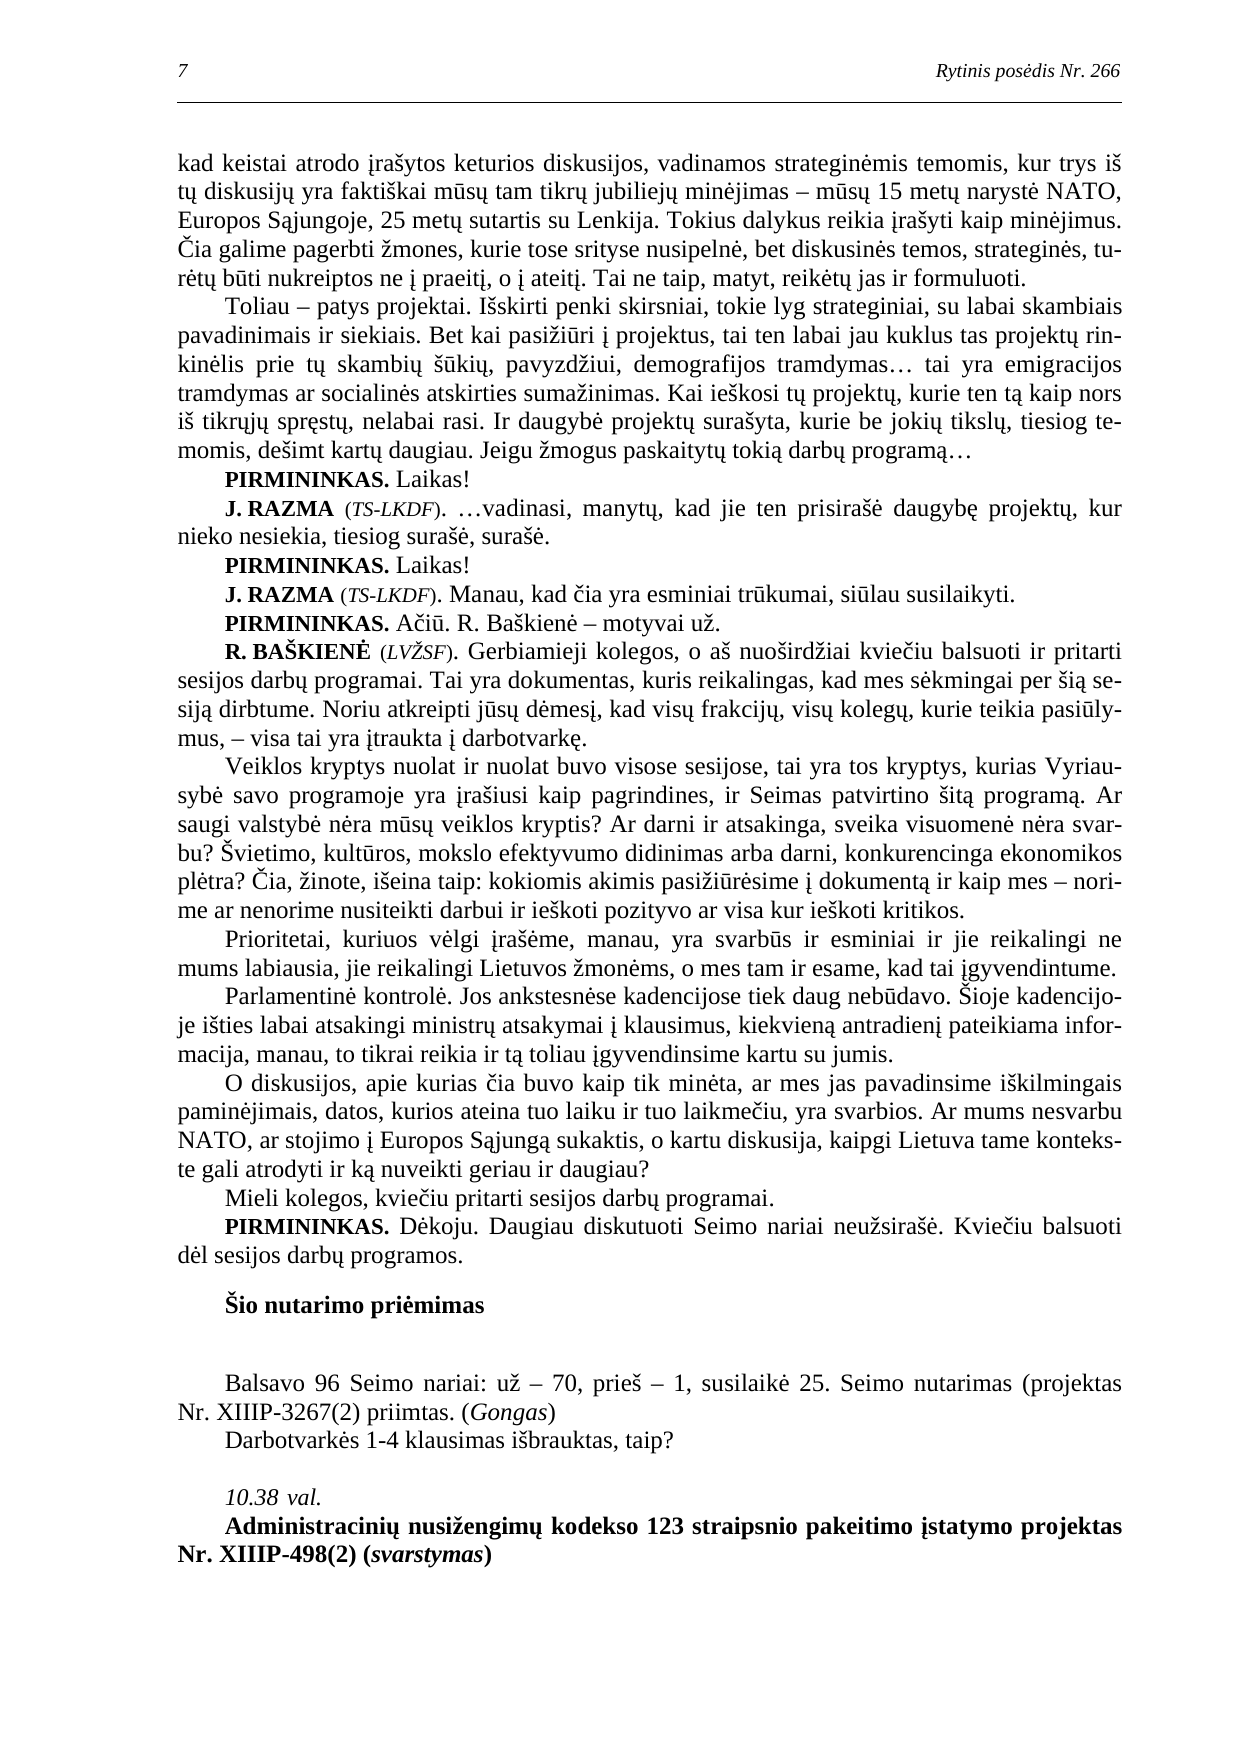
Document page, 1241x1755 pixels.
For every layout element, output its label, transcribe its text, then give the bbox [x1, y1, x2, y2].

text Šio nu­ta­ri­mo pri­ėmi­mas [177, 1290, 1122, 1318]
text Bal­sa­vo 96 Sei­mo na­riai: už – 70, prieš – 1, su­si­lai­kė 25. Sei­mo nu­ta­ri­mas (pro­jek­tas Nr. XIIIP-3267(2) pri­im­tas. (Gon­gas) [177, 1368, 1122, 1426]
text J. RAZMA (TS-LKDF). …va­di­na­si, ma­ny­tų, kad jie ten pri­si­ra­šė dau­gy­bę pro­jek­tų, kur nie­ko ne­sie­kia, tie­siog su­ra­šė, su­ra­šė. [177, 493, 1122, 550]
text Pri­ori­te­tai, ku­riuos vėl­gi įra­šė­me, ma­nau, yra svar­būs ir es­mi­niai ir jie rei­ka­lin­gi ne mums la­biau­sia, jie rei­ka­lin­gi Lie­tu­vos žmo­nėms, o mes tam ir esa­me, kad tai įgy­ven­din­tu­me. [177, 924, 1122, 981]
text PIRMININKAS. Ačiū. R. Baš­kie­nė – mo­ty­vai už. [177, 608, 1122, 636]
text O dis­ku­si­jos, apie ku­rias čia bu­vo kaip tik mi­nė­ta, ar mes jas pa­va­din­si­me iš­kil­min­gais pa­mi­nė­ji­mais, da­tos, ku­rios at­ei­na tuo lai­ku ir tuo laik­me­čiu, yra svar­bios. Ar mums ne­svar­bu NATO, ar sto­ji­mo į Eu­ro­pos Są­jun­gą su­kak­tis, o kartu dis­ku­si­ja, kaipgi Lie­tu­va ta­me kon­teks­te ga­li at­ro­dy­ti ir ką nu­veik­ti ge­riau ir dau­giau? [177, 1068, 1122, 1183]
text Ad­mi­nist­ra­ci­nių nu­si­žen­gi­mų ko­dek­so 123 straips­nio pa­kei­ti­mo įsta­ty­mo pro­jek­tas Nr. XIIIP-498(2) (svars­ty­mas) [177, 1511, 1122, 1568]
text R. BAŠKIENĖ (LVŽSF). Ger­bia­mie­ji ko­le­gos, o aš nuo­šir­džiai kvie­čiu bal­suo­ti ir pri­tar­ti se­si­jos dar­bų pro­gra­mai. Tai yra do­ku­men­tas, ku­ris rei­ka­lin­gas, kad mes sėk­min­gai per šią se­si­ją dirb­tu­me. No­riu at­kreip­ti jū­sų dė­me­sį, kad vi­sų frak­ci­jų, vi­sų ko­le­gų, ku­rie tei­kia pa­siū­ly­mus, – vi­sa tai yra įtrauk­ta į dar­bo­tvarkę. [177, 636, 1122, 751]
text Dar­bo­tvarkės 1-4 klau­si­mas iš­brauk­tas, taip? [177, 1426, 1122, 1454]
text J. RAZMA (TS-LKDF). Ma­nau, kad čia yra es­mi­niai trū­ku­mai, siū­lau su­si­lai­ky­ti. [177, 579, 1122, 608]
text PIRMININKAS. Dė­ko­ju. Dau­giau dis­ku­tuo­ti Sei­mo na­riai ne­už­si­ra­šė. Kvie­čiu bal­suo­ti dėl se­si­jos dar­bų pro­gra­mos. [177, 1211, 1122, 1269]
text 10.38 val. [224, 1483, 1122, 1511]
text Mie­li ko­le­gos, kvie­čiu pri­tar­ti se­si­jos dar­bų pro­gra­mai. [177, 1183, 1122, 1211]
text PIRMININKAS. Lai­kas! [177, 550, 1122, 579]
text To­liau – pa­tys pro­jek­tai. Iš­skir­ti pen­ki skir­sniai, to­kie lyg stra­te­gi­niai, su la­bai skam­biais pa­va­di­ni­mais ir sie­kiais. Bet kai pa­si­žiū­ri į pro­jek­tus, tai ten la­bai jau kuk­lus tas pro­jek­tų rin­ki­nė­lis prie tų skam­bių šū­kių, pa­vyz­džiui, de­mo­gra­fijos tram­dy­mas… tai yra emig­ra­ci­jos tram­dy­mas ar so­cia­li­nės at­skir­ties su­ma­ži­ni­mas. Kai ieš­ko­si tų pro­jek­tų, ku­rie ten tą kaip nors iš tik­rų­jų ­spręs­tų, ne­la­bai ra­si. Ir dau­gy­bė pro­jek­tų su­ra­šy­ta, ku­rie be jo­kių tiks­lų, tie­siog te­mo­mis, de­šimt kar­tų dau­giau. Jei­gu žmo­gus pa­skai­ty­tų to­kią dar­bų pro­gra­mą… [177, 291, 1122, 464]
text Par­la­men­ti­nė kon­tro­lė. Jos anks­tes­nė­se ka­den­ci­jo­se tiek daug ne­bū­da­vo. Šio­je ka­den­ci­jo­je iš­ties la­bai at­sa­kin­gi mi­nist­rų at­sa­ky­mai į klau­si­mus, kiek­vie­ną ant­ra­die­nį pa­tei­kia­ma in­for­ma­ci­ja, ma­nau, to tik­rai rei­kia ir tą to­liau įgy­ven­din­si­me kar­tu su ju­mis. [177, 981, 1122, 1068]
text Veik­los kryp­tys nuo­lat ir nuo­lat bu­vo vi­so­se se­si­jo­se, tai yra tos kryp­tys, ku­rias Vy­riau­sy­bė sa­vo pro­gra­mo­je yra įra­šiu­si kaip pa­grin­di­nes, ir Sei­mas pa­tvir­ti­no ši­tą pro­gra­mą. Ar sau­gi vals­ty­bė nė­ra mū­sų veik­los kryp­tis? Ar dar­ni ir at­sa­kin­ga, svei­ka vi­suo­me­nė nė­ra svar­bu? Švie­ti­mo, kul­tū­ros, moks­lo efek­ty­vu­mo di­di­ni­mas ar­ba dar­ni, kon­ku­ren­cin­ga eko­no­mi­kos plėt­ra? Čia, ži­no­te, iš­ei­na taip: ko­kio­mis aki­mis pa­si­žiū­rė­si­me į do­ku­men­tą ir kaip mes – no­ri­me ar ne­no­ri­me nu­si­teik­ti dar­bui ir ieš­ko­ti po­zi­ty­vo ar vi­sa kur ieš­ko­ti kri­ti­kos. [177, 751, 1122, 924]
text kad keis­tai at­ro­do įra­šy­tos ke­tu­rios dis­ku­si­jos, va­di­na­mos stra­te­gi­nė­mis te­mo­mis, kur trys iš tų dis­ku­si­jų yra fak­tiš­kai mū­sų tam tik­rų ju­bi­lie­jų mi­nė­ji­mas – mū­sų 15 me­tų na­rys­tė NATO, Eu­ro­pos Są­jun­go­je, 25 me­tų su­tar­tis su Len­ki­ja. To­kius da­ly­kus rei­kia įra­šy­ti kaip mi­nė­ji­mus. Čia ga­li­me pa­gerb­ti žmo­nes, ku­rie to­se sri­ty­se nu­si­pel­nė, bet dis­ku­si­nės te­mos, stra­te­gi­nės, tu­rė­tų bū­ti nu­kreip­tos ne į pra­ei­tį, o į at­ei­tį. Tai ne taip, ma­tyt, rei­kė­tų jas ir for­mu­luo­ti. [177, 148, 1122, 291]
text PIRMININKAS. Lai­kas! [177, 464, 1122, 493]
